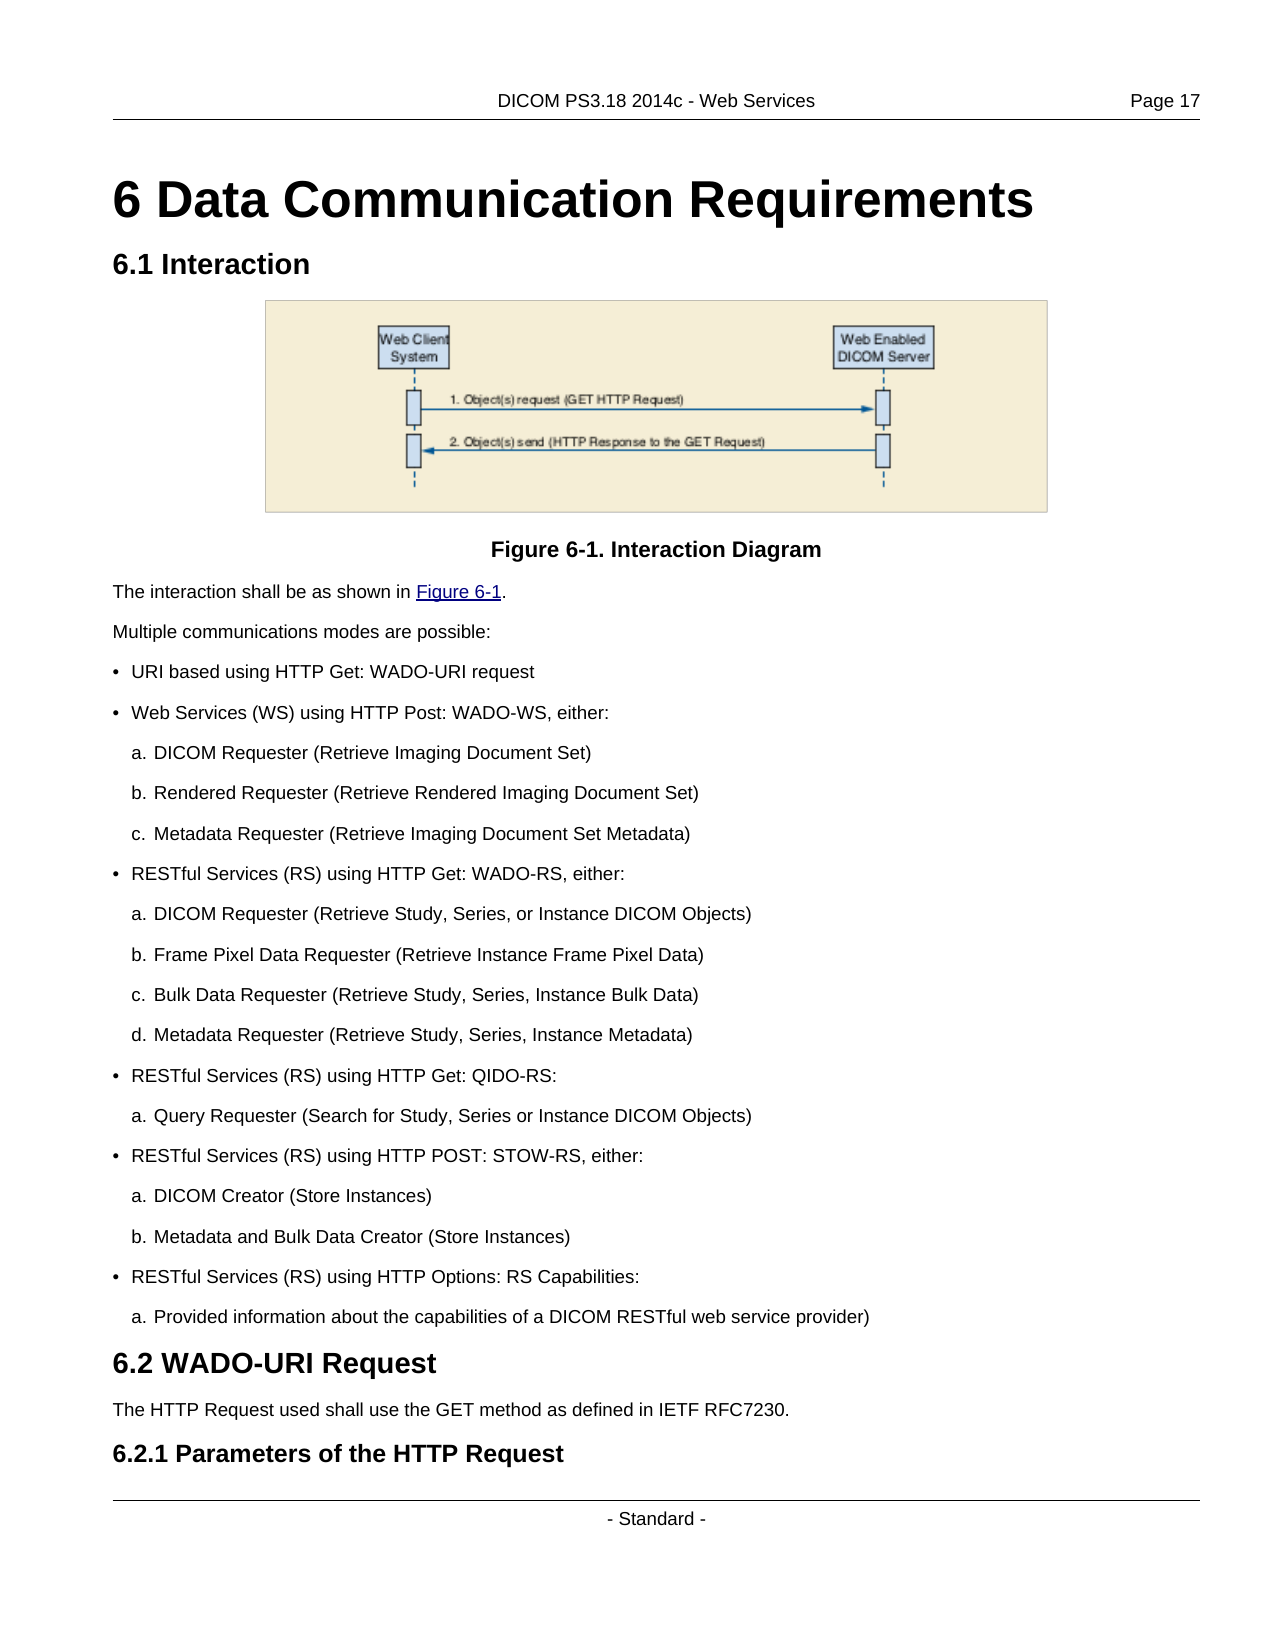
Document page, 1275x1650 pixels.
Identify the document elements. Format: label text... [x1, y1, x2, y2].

list RESTful Services (RS) using HTTP Options: RS Capabilities: [112, 1266, 1200, 1287]
text The HTTP Request used shall use the GET method as defined in IETF RFC7230. [112, 1399, 1200, 1420]
list Rendered Requester (Retrieve Rendered Imaging Document Set) [131, 782, 1200, 804]
text 6.2 WADO-URI Request [112, 1347, 1200, 1380]
list Provided information about the capabilities of a DICOM RESTful web service provider) [131, 1306, 1200, 1328]
text 6.2.1 Parameters of the HTTP Request [112, 1439, 1200, 1468]
text Figure 6-1. Interaction Diagram [112, 536, 1200, 562]
list DICOM Creator (Store Instances) [131, 1185, 1200, 1207]
list Metadata and Bulk Data Creator (Store Instances) [131, 1226, 1200, 1247]
text Multiple communications modes are possible: [112, 621, 1200, 642]
list DICOM Requester (Retrieve Study, Series, or Instance DICOM Objects) [131, 903, 1200, 925]
text 6.1 Interaction [112, 247, 1200, 281]
list Web Services (WS) using HTTP Post: WADO-WS, either: [112, 702, 1200, 723]
list RESTful Services (RS) using HTTP Get: QIDO-RS: [112, 1064, 1200, 1086]
text The interaction shall be as shown in Figure 6-1. [112, 581, 1200, 602]
list Bulk Data Requester (Retrieve Study, Series, Instance Bulk Data) [131, 984, 1200, 1005]
list RESTful Services (RS) using HTTP POST: STOW-RS, either: [112, 1145, 1200, 1167]
picture [264, 299, 1049, 514]
list Frame Pixel Data Requester (Retrieve Instance Frame Pixel Data) [131, 943, 1200, 965]
list RESTful Services (RS) using HTTP Get: WADO-RS, either: [112, 863, 1200, 884]
text 6 Data Communication Requirements [112, 169, 1200, 228]
list URI based using HTTP Get: WADO-URI request [112, 661, 1200, 683]
list DICOM Requester (Retrieve Imaging Document Set) [131, 742, 1200, 763]
list Metadata Requester (Retrieve Study, Series, Instance Metadata) [131, 1024, 1200, 1046]
list Query Requester (Search for Study, Series or Instance DICOM Objects) [131, 1105, 1200, 1126]
list Metadata Requester (Retrieve Imaging Document Set Metadata) [131, 822, 1200, 844]
